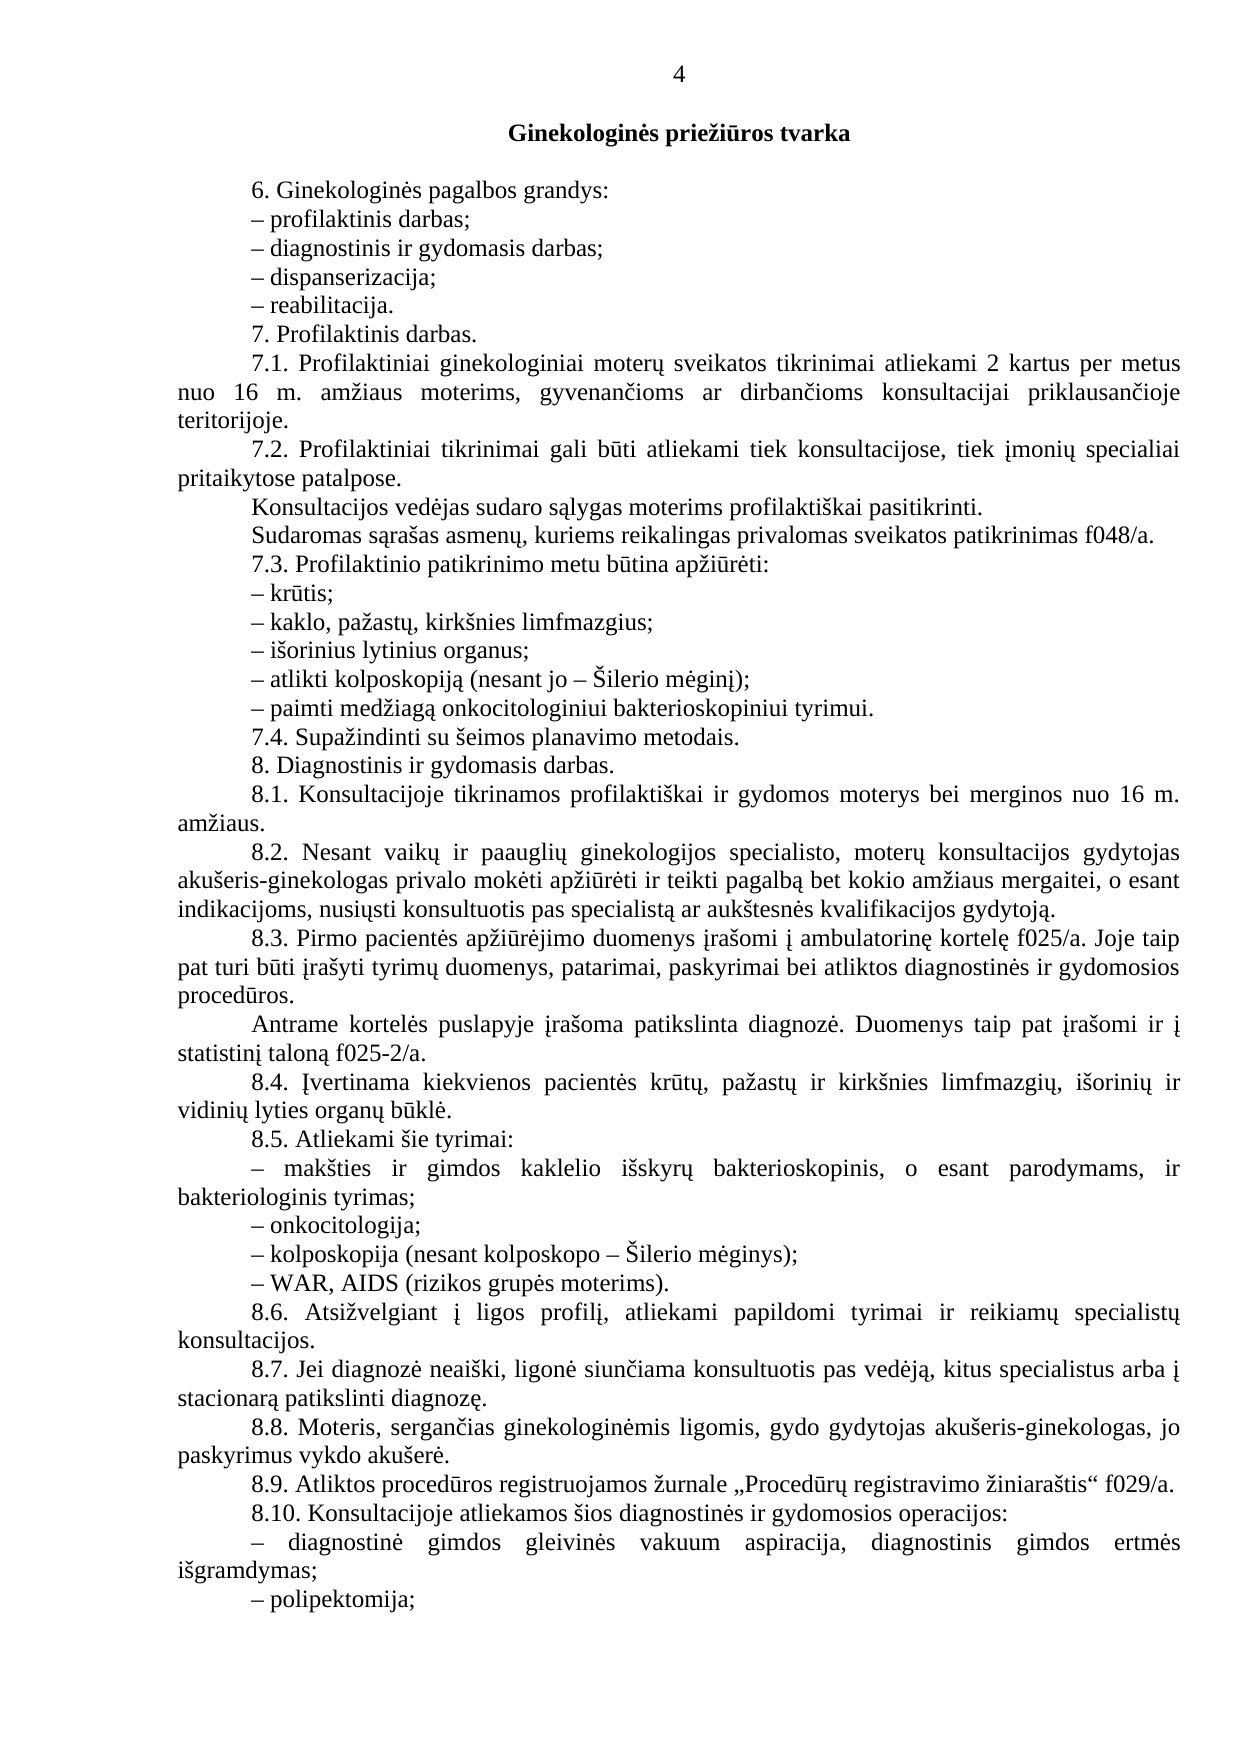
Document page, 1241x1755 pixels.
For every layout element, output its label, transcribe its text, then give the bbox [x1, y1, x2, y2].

text 8.3. Pirmo pacientės apžiūrėjimo duomenys įrašomi į ambulatorinę kortelę f025/a. Joje taip pat turi būti įrašyti tyrimų duomenys, patarimai, paskyrimai bei atliktos diagnostinės ir gydomosios procedūros. [177, 923, 1181, 1009]
text Konsultacijos vedėjas sudaro sąlygas moterims profilaktiškai pasitikrinti. [177, 492, 1181, 521]
text 8.10. Konsultacijoje atliekamos šios diagnostinės ir gydomosios operacijos: [177, 1498, 1181, 1527]
text 7. Profilaktinis darbas. [177, 319, 1181, 348]
text 8.9. Atliktos procedūros registruojamos žurnale „Procedūrų registravimo žiniaraštis“ f029/a. [177, 1469, 1181, 1498]
text – kolposkopija (nesant kolposkopo – Šilerio mėginys); [177, 1239, 1181, 1268]
text – išorinius lytinius organus; [177, 636, 1181, 664]
text – krūtis; [177, 578, 1181, 607]
text – onkocitologija; [177, 1211, 1181, 1239]
text – diagnostinis ir gydomasis darbas; [177, 233, 1181, 262]
text – polipektomija; [177, 1584, 1181, 1613]
text 7.4. Supažindinti su šeimos planavimo metodais. [177, 722, 1181, 751]
text 7.3. Profilaktinio patikrinimo metu būtina apžiūrėti: [177, 549, 1181, 578]
text 8.6. Atsižvelgiant į ligos profilį, atliekami papildomi tyrimai ir reikiamų specialistų konsultacijos. [177, 1297, 1181, 1354]
text 8.4. Įvertinama kiekvienos pacientės krūtų, pažastų ir kirkšnies limfmazgių, išorinių ir vidinių lyties organų būklė. [177, 1067, 1181, 1124]
text 7.2. Profilaktiniai tikrinimai gali būti atliekami tiek konsultacijose, tiek įmonių specialiai pritaikytose patalpose. [177, 434, 1181, 492]
text – profilaktinis darbas; [177, 204, 1181, 233]
text 7.1. Profilaktiniai ginekologiniai moterų sveikatos tikrinimai atliekami 2 kartus per metus nuo 16 m. amžiaus moterims, gyvenančioms ar dirbančioms konsultacijai priklausančioje teritorijoje. [177, 348, 1181, 434]
text – WAR, AIDS (rizikos grupės moterims). [177, 1268, 1181, 1297]
text – kaklo, pažastų, kirkšnies limfmazgius; [177, 607, 1181, 636]
text – dispanserizacija; [177, 262, 1181, 291]
text 6. Ginekologinės pagalbos grandys: [177, 176, 1181, 204]
text Antrame kortelės puslapyje įrašoma patikslinta diagnozė. Duomenys taip pat įrašomi ir į statistinį taloną f025-2/a. [177, 1009, 1181, 1067]
text – reabilitacija. [177, 291, 1181, 319]
text 8.8. Moteris, sergančias ginekologinėmis ligomis, gydo gydytojas akušeris-ginekologas, jo paskyrimus vykdo akušerė. [177, 1412, 1181, 1469]
text – diagnostinė gimdos gleivinės vakuum aspiracija, diagnostinis gimdos ertmės išgramdymas; [177, 1527, 1181, 1584]
text 8.2. Nesant vaikų ir paauglių ginekologijos specialisto, moterų konsultacijos gydytojas akušeris-ginekologas privalo mokėti apžiūrėti ir teikti pagalbą bet kokio amžiaus mergaitei, o esant indikacijoms, nusiųsti konsultuotis pas specialistą ar aukštesnės kvalifikacijos gydytoją. [177, 837, 1181, 923]
text Sudaromas sąrašas asmenų, kuriems reikalingas privalomas sveikatos patikrinimas f048/a. [177, 521, 1181, 549]
text 8.1. Konsultacijoje tikrinamos profilaktiškai ir gydomos moterys bei merginos nuo 16 m. amžiaus. [177, 779, 1181, 837]
text 8. Diagnostinis ir gydomasis darbas. [177, 751, 1181, 779]
text – paimti medžiagą onkocitologiniui bakterioskopiniui tyrimui. [177, 693, 1181, 722]
text Ginekologinės priežiūros tvarka [177, 118, 1181, 147]
text 8.7. Jei diagnozė neaiški, ligonė siunčiama konsultuotis pas vedėją, kitus specialistus arba į stacionarą patikslinti diagnozę. [177, 1354, 1181, 1412]
text – atlikti kolposkopiją (nesant jo – Šilerio mėginį); [177, 664, 1181, 693]
text 8.5. Atliekami šie tyrimai: [177, 1124, 1181, 1153]
text – makšties ir gimdos kaklelio išskyrų bakterioskopinis, o esant parodymams, ir bakteriologinis tyrimas; [177, 1153, 1181, 1211]
